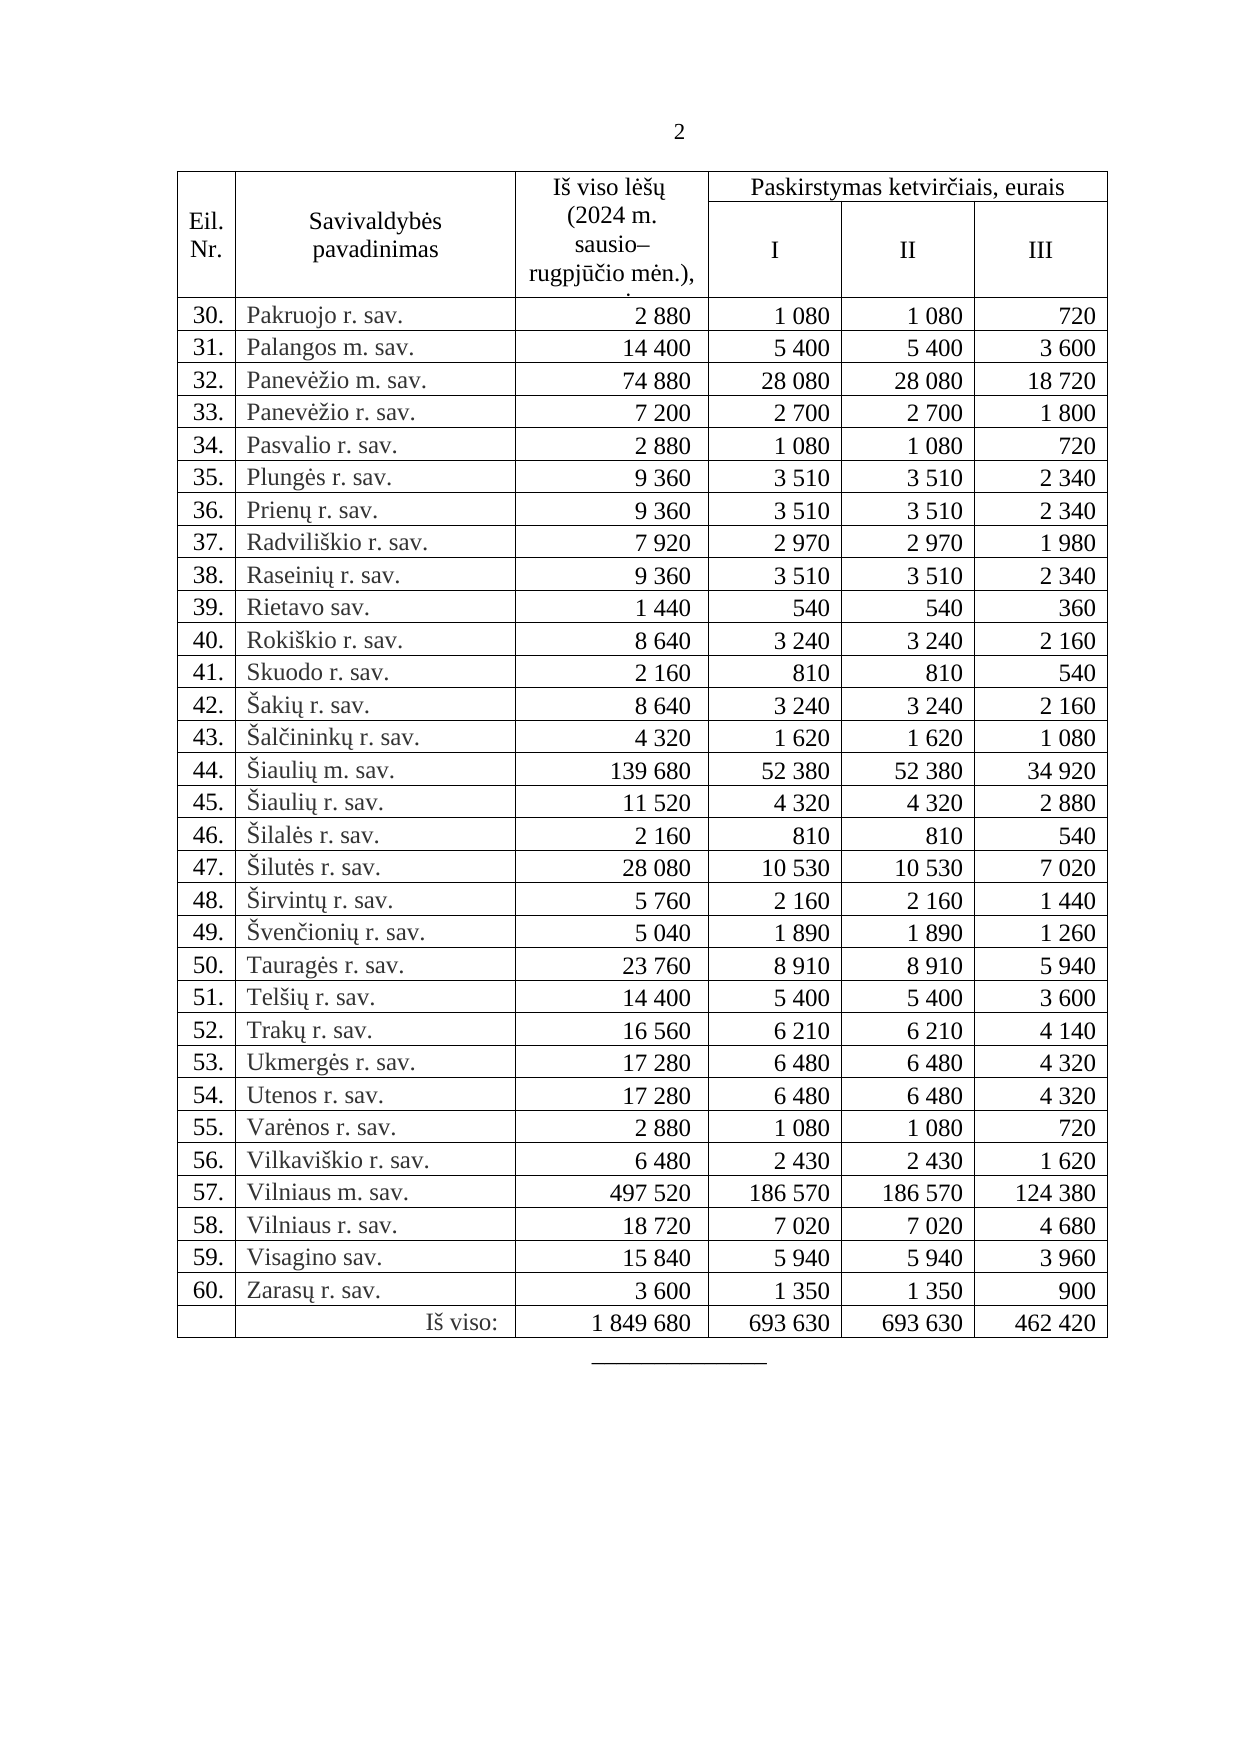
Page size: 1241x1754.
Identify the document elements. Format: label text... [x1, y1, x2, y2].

table_cell 4 140 [975, 1013, 1107, 1045]
table_cell 1 080 [975, 721, 1107, 752]
table_cell 1 350 [709, 1273, 841, 1305]
table_cell Plungės r. sav. [236, 461, 515, 492]
table_cell 6 480 [842, 1046, 974, 1077]
table_cell Vilniaus r. sav. [236, 1208, 515, 1240]
table_cell 28 080 [842, 363, 974, 395]
table_header Eil. Nr. [178, 172, 235, 297]
table_cell 540 [975, 656, 1107, 687]
table_cell 10 530 [709, 851, 841, 882]
table_cell Iš viso: [236, 1306, 515, 1337]
table_cell 3 240 [842, 688, 974, 720]
table_cell 74 880 [516, 363, 708, 395]
table_cell 30. [178, 298, 235, 330]
table_cell 1 080 [709, 1111, 841, 1142]
table_cell 44. [178, 753, 235, 785]
table_cell 35. [178, 461, 235, 492]
table_cell 124 380 [975, 1176, 1107, 1207]
table_cell 4 320 [842, 786, 974, 817]
table_cell 4 320 [975, 1046, 1107, 1077]
table_cell 1 080 [709, 298, 841, 330]
table_cell 8 910 [709, 948, 841, 980]
table_cell 59. [178, 1241, 235, 1272]
table_cell I [709, 202, 841, 297]
table_cell Radviliškio r. sav. [236, 526, 515, 557]
table_cell 5 400 [842, 331, 974, 362]
table_cell 6 210 [709, 1013, 841, 1045]
table_cell 48. [178, 883, 235, 915]
table_cell 810 [709, 818, 841, 850]
table_cell 17 280 [516, 1046, 708, 1077]
table_cell 6 480 [842, 1078, 974, 1110]
table_cell 186 570 [709, 1176, 841, 1207]
table_cell 3 510 [842, 558, 974, 590]
table_cell Švenčionių r. sav. [236, 916, 515, 947]
table_cell 2 160 [516, 656, 708, 687]
table_cell 9 360 [516, 558, 708, 590]
table_cell 36. [178, 493, 235, 525]
table_cell 42. [178, 688, 235, 720]
table_cell 17 280 [516, 1078, 708, 1110]
table_cell 14 400 [516, 981, 708, 1012]
table_cell 52 380 [842, 753, 974, 785]
table_cell 11 520 [516, 786, 708, 817]
table_cell 40. [178, 623, 235, 655]
table_cell 43. [178, 721, 235, 752]
table_cell Šiaulių r. sav. [236, 786, 515, 817]
table_cell 7 920 [516, 526, 708, 557]
table_cell Šiaulių m. sav. [236, 753, 515, 785]
table_cell 5 400 [842, 981, 974, 1012]
table_cell 1 260 [975, 916, 1107, 947]
table_header Iš viso lėšų (2024 m. sausio–rugpjūčio mėn.), eurais [516, 172, 708, 297]
table_cell [178, 1306, 235, 1337]
table_cell 37. [178, 526, 235, 557]
table_cell 720 [975, 428, 1107, 460]
table_cell Širvintų r. sav. [236, 883, 515, 915]
table_cell 2 430 [842, 1143, 974, 1175]
table_cell 34 920 [975, 753, 1107, 785]
table_header Savivaldybės pavadinimas [236, 172, 515, 297]
table_cell 8 640 [516, 688, 708, 720]
table_cell 693 630 [842, 1306, 974, 1337]
table_cell 3 240 [709, 623, 841, 655]
table_cell 1 080 [842, 298, 974, 330]
table_cell 52 380 [709, 753, 841, 785]
table_header Paskirstymas ketvirčiais, eurais [709, 172, 1107, 201]
table_cell Panevėžio m. sav. [236, 363, 515, 395]
table_cell 1 620 [842, 721, 974, 752]
table_cell Vilniaus m. sav. [236, 1176, 515, 1207]
table_cell 360 [975, 591, 1107, 622]
table_cell 720 [975, 298, 1107, 330]
table_cell 38. [178, 558, 235, 590]
table_cell 2 160 [516, 818, 708, 850]
table_cell 2 160 [842, 883, 974, 915]
table_cell 3 600 [516, 1273, 708, 1305]
table_cell 8 910 [842, 948, 974, 980]
table_cell 54. [178, 1078, 235, 1110]
table_cell 3 510 [709, 493, 841, 525]
table_cell 41. [178, 656, 235, 687]
table_cell 4 320 [516, 721, 708, 752]
table_cell 1 849 680 [516, 1306, 708, 1337]
table_cell Raseinių r. sav. [236, 558, 515, 590]
table_cell 3 960 [975, 1241, 1107, 1272]
table_cell Šilutės r. sav. [236, 851, 515, 882]
table_cell 810 [709, 656, 841, 687]
table_cell 2 160 [709, 883, 841, 915]
table_cell 2 160 [975, 623, 1107, 655]
table_cell 7 020 [842, 1208, 974, 1240]
table_cell 900 [975, 1273, 1107, 1305]
table_cell 139 680 [516, 753, 708, 785]
table_cell 2 340 [975, 558, 1107, 590]
table_cell 18 720 [516, 1208, 708, 1240]
table_cell Trakų r. sav. [236, 1013, 515, 1045]
table_cell 1 620 [709, 721, 841, 752]
table_cell Varėnos r. sav. [236, 1111, 515, 1142]
table_cell 2 880 [516, 298, 708, 330]
table_cell 1 890 [842, 916, 974, 947]
table_cell Utenos r. sav. [236, 1078, 515, 1110]
table_cell 4 320 [975, 1078, 1107, 1110]
table_cell 16 560 [516, 1013, 708, 1045]
table_cell 23 760 [516, 948, 708, 980]
table_cell 32. [178, 363, 235, 395]
table_cell 4 320 [709, 786, 841, 817]
table_cell 6 480 [709, 1078, 841, 1110]
table_cell II [842, 202, 974, 297]
table_cell 2 340 [975, 461, 1107, 492]
table_cell 540 [975, 818, 1107, 850]
table_cell 50. [178, 948, 235, 980]
table_cell 10 530 [842, 851, 974, 882]
table_cell Rokiškio r. sav. [236, 623, 515, 655]
table_cell 5 400 [709, 981, 841, 1012]
table_cell 8 640 [516, 623, 708, 655]
table_cell 28 080 [709, 363, 841, 395]
table_cell 3 510 [709, 461, 841, 492]
table_cell 49. [178, 916, 235, 947]
table_cell 3 600 [975, 331, 1107, 362]
table_cell 52. [178, 1013, 235, 1045]
table_cell 1 080 [709, 428, 841, 460]
text ______________ [177, 1338, 1181, 1367]
table_cell 1 800 [975, 396, 1107, 427]
table_cell Ukmergės r. sav. [236, 1046, 515, 1077]
table_cell 46. [178, 818, 235, 850]
table_cell 2 880 [975, 786, 1107, 817]
table_cell 3 510 [842, 461, 974, 492]
table_cell 9 360 [516, 461, 708, 492]
table_cell 58. [178, 1208, 235, 1240]
table_cell III [975, 202, 1107, 297]
table_cell 39. [178, 591, 235, 622]
table_cell 3 510 [709, 558, 841, 590]
table_cell 2 340 [975, 493, 1107, 525]
table_cell 5 400 [709, 331, 841, 362]
table_cell 1 890 [709, 916, 841, 947]
table_cell Pasvalio r. sav. [236, 428, 515, 460]
table_cell 56. [178, 1143, 235, 1175]
table_cell 1 080 [842, 1111, 974, 1142]
table_cell 6 210 [842, 1013, 974, 1045]
table_cell 5 760 [516, 883, 708, 915]
table_cell 18 720 [975, 363, 1107, 395]
table_cell 5 040 [516, 916, 708, 947]
table_cell Tauragės r. sav. [236, 948, 515, 980]
table_cell 14 400 [516, 331, 708, 362]
table_cell 15 840 [516, 1241, 708, 1272]
table_cell 2 970 [709, 526, 841, 557]
table_cell 462 420 [975, 1306, 1107, 1337]
table_cell 2 430 [709, 1143, 841, 1175]
table_cell 3 240 [842, 623, 974, 655]
table_cell 7 020 [975, 851, 1107, 882]
table_cell 540 [709, 591, 841, 622]
table_cell Pakruojo r. sav. [236, 298, 515, 330]
table_cell 5 940 [709, 1241, 841, 1272]
table_cell Panevėžio r. sav. [236, 396, 515, 427]
table_cell 47. [178, 851, 235, 882]
table_cell 186 570 [842, 1176, 974, 1207]
table_cell 720 [975, 1111, 1107, 1142]
table_cell 5 940 [975, 948, 1107, 980]
table_cell 2 160 [975, 688, 1107, 720]
table_cell 34. [178, 428, 235, 460]
table_cell 5 940 [842, 1241, 974, 1272]
table_cell 810 [842, 656, 974, 687]
table_cell 1 620 [975, 1143, 1107, 1175]
table_cell 693 630 [709, 1306, 841, 1337]
table_cell 1 440 [975, 883, 1107, 915]
table_cell 3 510 [842, 493, 974, 525]
table_cell 3 600 [975, 981, 1107, 1012]
table_cell Vilkaviškio r. sav. [236, 1143, 515, 1175]
table_cell 810 [842, 818, 974, 850]
table_cell 51. [178, 981, 235, 1012]
table_cell 2 880 [516, 428, 708, 460]
table_cell 31. [178, 331, 235, 362]
table_cell Visagino sav. [236, 1241, 515, 1272]
table_cell 6 480 [709, 1046, 841, 1077]
table_cell Zarasų r. sav. [236, 1273, 515, 1305]
table_cell Rietavo sav. [236, 591, 515, 622]
table_cell 9 360 [516, 493, 708, 525]
table_cell 28 080 [516, 851, 708, 882]
table_cell 53. [178, 1046, 235, 1077]
table_cell 540 [842, 591, 974, 622]
table_cell Šakių r. sav. [236, 688, 515, 720]
table_cell 2 700 [842, 396, 974, 427]
table_cell 1 980 [975, 526, 1107, 557]
table_cell 2 700 [709, 396, 841, 427]
table_cell Šalčininkų r. sav. [236, 721, 515, 752]
table_cell Skuodo r. sav. [236, 656, 515, 687]
table_cell 6 480 [516, 1143, 708, 1175]
table_cell 4 680 [975, 1208, 1107, 1240]
table_cell 60. [178, 1273, 235, 1305]
table_cell 2 970 [842, 526, 974, 557]
table_cell Palangos m. sav. [236, 331, 515, 362]
table_cell 497 520 [516, 1176, 708, 1207]
table_cell 7 200 [516, 396, 708, 427]
table_cell 1 350 [842, 1273, 974, 1305]
table_cell 45. [178, 786, 235, 817]
table_cell 3 240 [709, 688, 841, 720]
table_cell Prienų r. sav. [236, 493, 515, 525]
table_cell Telšių r. sav. [236, 981, 515, 1012]
table_cell 2 880 [516, 1111, 708, 1142]
table_cell 55. [178, 1111, 235, 1142]
table_cell 1 080 [842, 428, 974, 460]
table_cell 33. [178, 396, 235, 427]
table_cell 57. [178, 1176, 235, 1207]
table_cell 7 020 [709, 1208, 841, 1240]
table_cell Šilalės r. sav. [236, 818, 515, 850]
table_cell 1 440 [516, 591, 708, 622]
